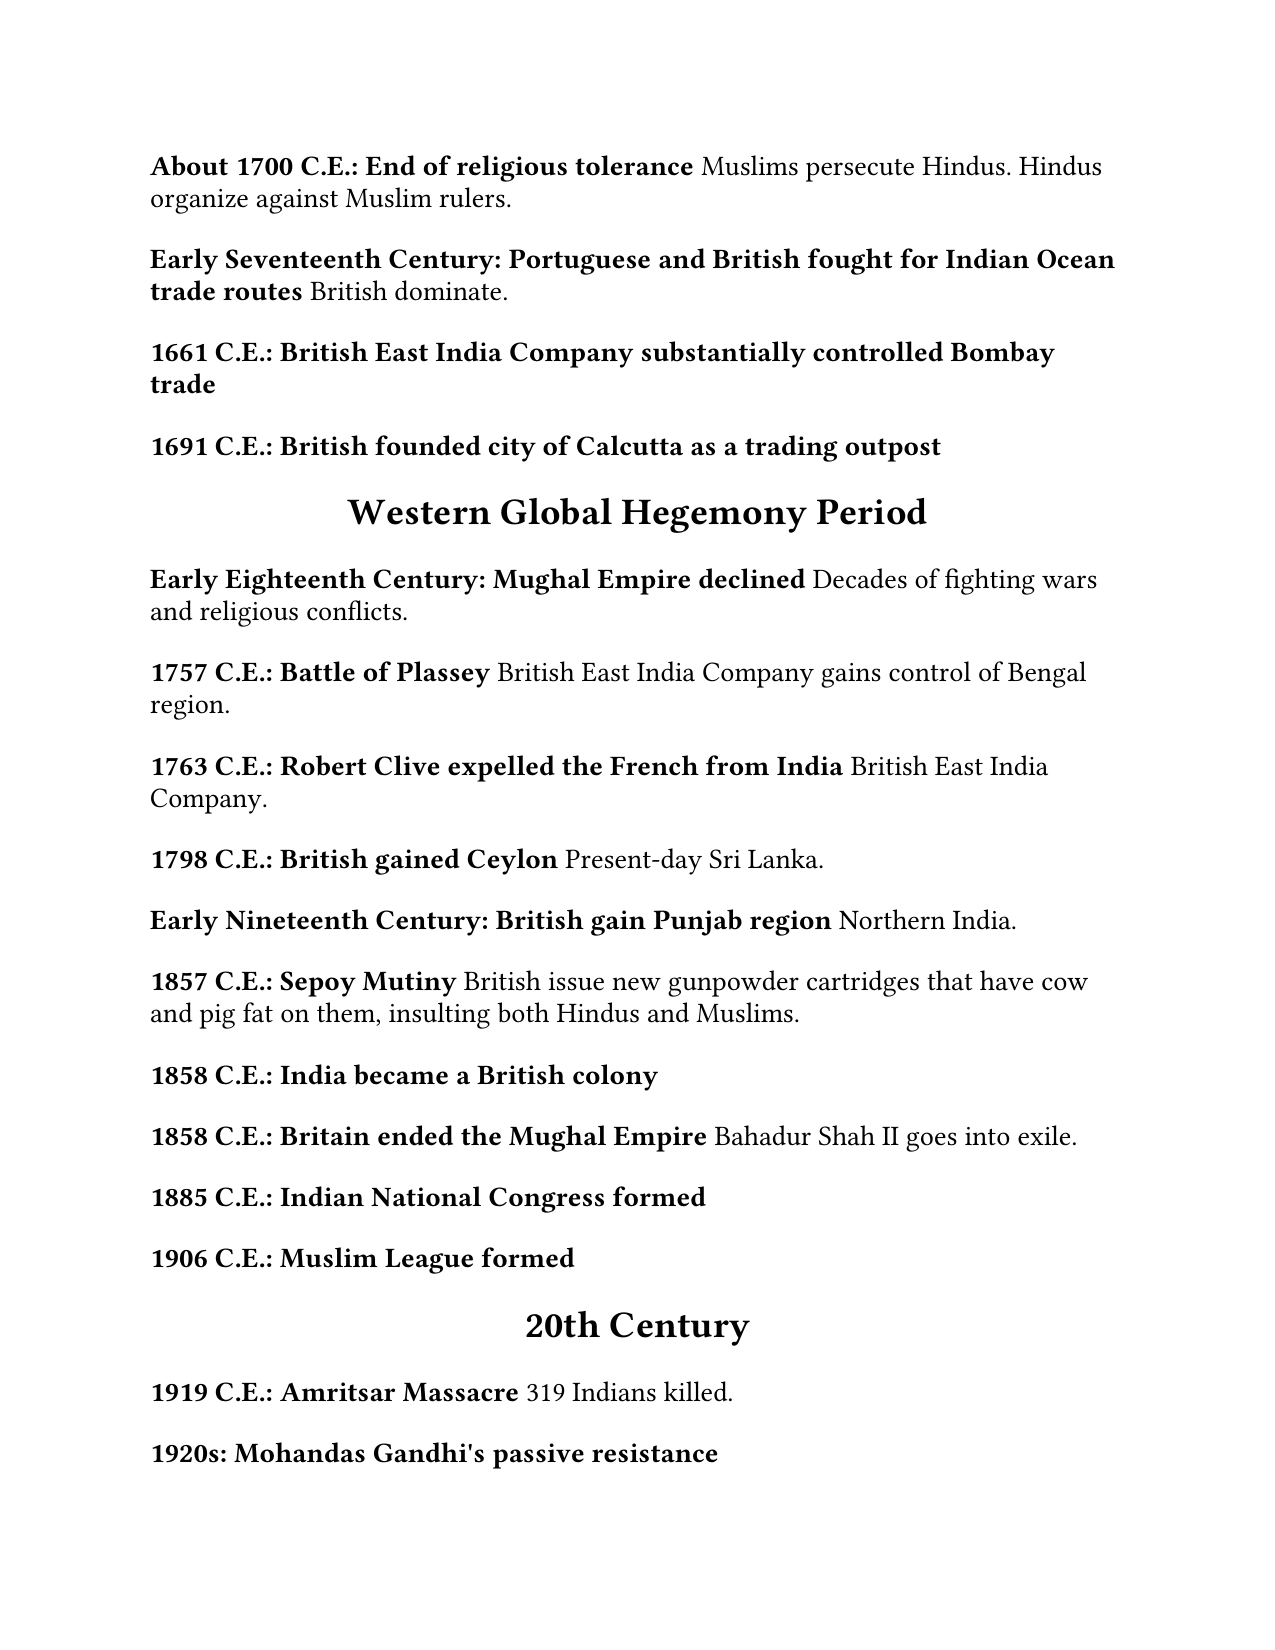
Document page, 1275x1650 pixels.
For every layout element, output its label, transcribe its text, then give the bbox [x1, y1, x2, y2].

text Western Global Hegemony Period [150, 491, 1125, 534]
text Early Nineteenth Century: British gain Punjab region Northern India. [150, 904, 1125, 936]
text 1919 C.E.: Amritsar Massacre 319 Indians killed. [150, 1376, 1125, 1408]
text 1757 C.E.: Battle of Plassey British East India Company gains control of Bengal region. [150, 656, 1125, 721]
text 20th Century [150, 1304, 1125, 1347]
text 1885 C.E.: Indian National Congress formed [150, 1181, 1125, 1213]
text 1798 C.E.: British gained Ceylon Present-day Sri Lanka. [150, 843, 1125, 875]
text 1906 C.E.: Muslim League formed [150, 1243, 1125, 1275]
text 1920s: Mohandas Gandhi's passive resistance [150, 1437, 1125, 1469]
text Early Seventeenth Century: Portuguese and British fought for Indian Ocean trade routes British dominate. [150, 243, 1125, 307]
text 1858 C.E.: Britain ended the Mughal Empire Bahadur Shah II goes into exile. [150, 1120, 1125, 1152]
text 1661 C.E.: British East India Company substantially controlled Bombay trade [150, 337, 1125, 401]
text 1858 C.E.: India became a British colony [150, 1059, 1125, 1091]
text Early Eighteenth Century: Mughal Empire declined Decades of fighting wars and religious conflicts. [150, 563, 1125, 627]
text 1763 C.E.: Robert Clive expelled the French from India British East India Company. [150, 750, 1125, 814]
text 1857 C.E.: Sepoy Mutiny British issue new gunpowder cartridges that have cow and pig fat on them, insulting both Hindus and Muslims. [150, 966, 1125, 1030]
text About 1700 C.E.: End of religious tolerance Muslims persecute Hindus. Hindus organize against Muslim rulers. [150, 150, 1125, 214]
text 1691 C.E.: British founded city of Calcutta as a trading outpost [150, 430, 1125, 462]
